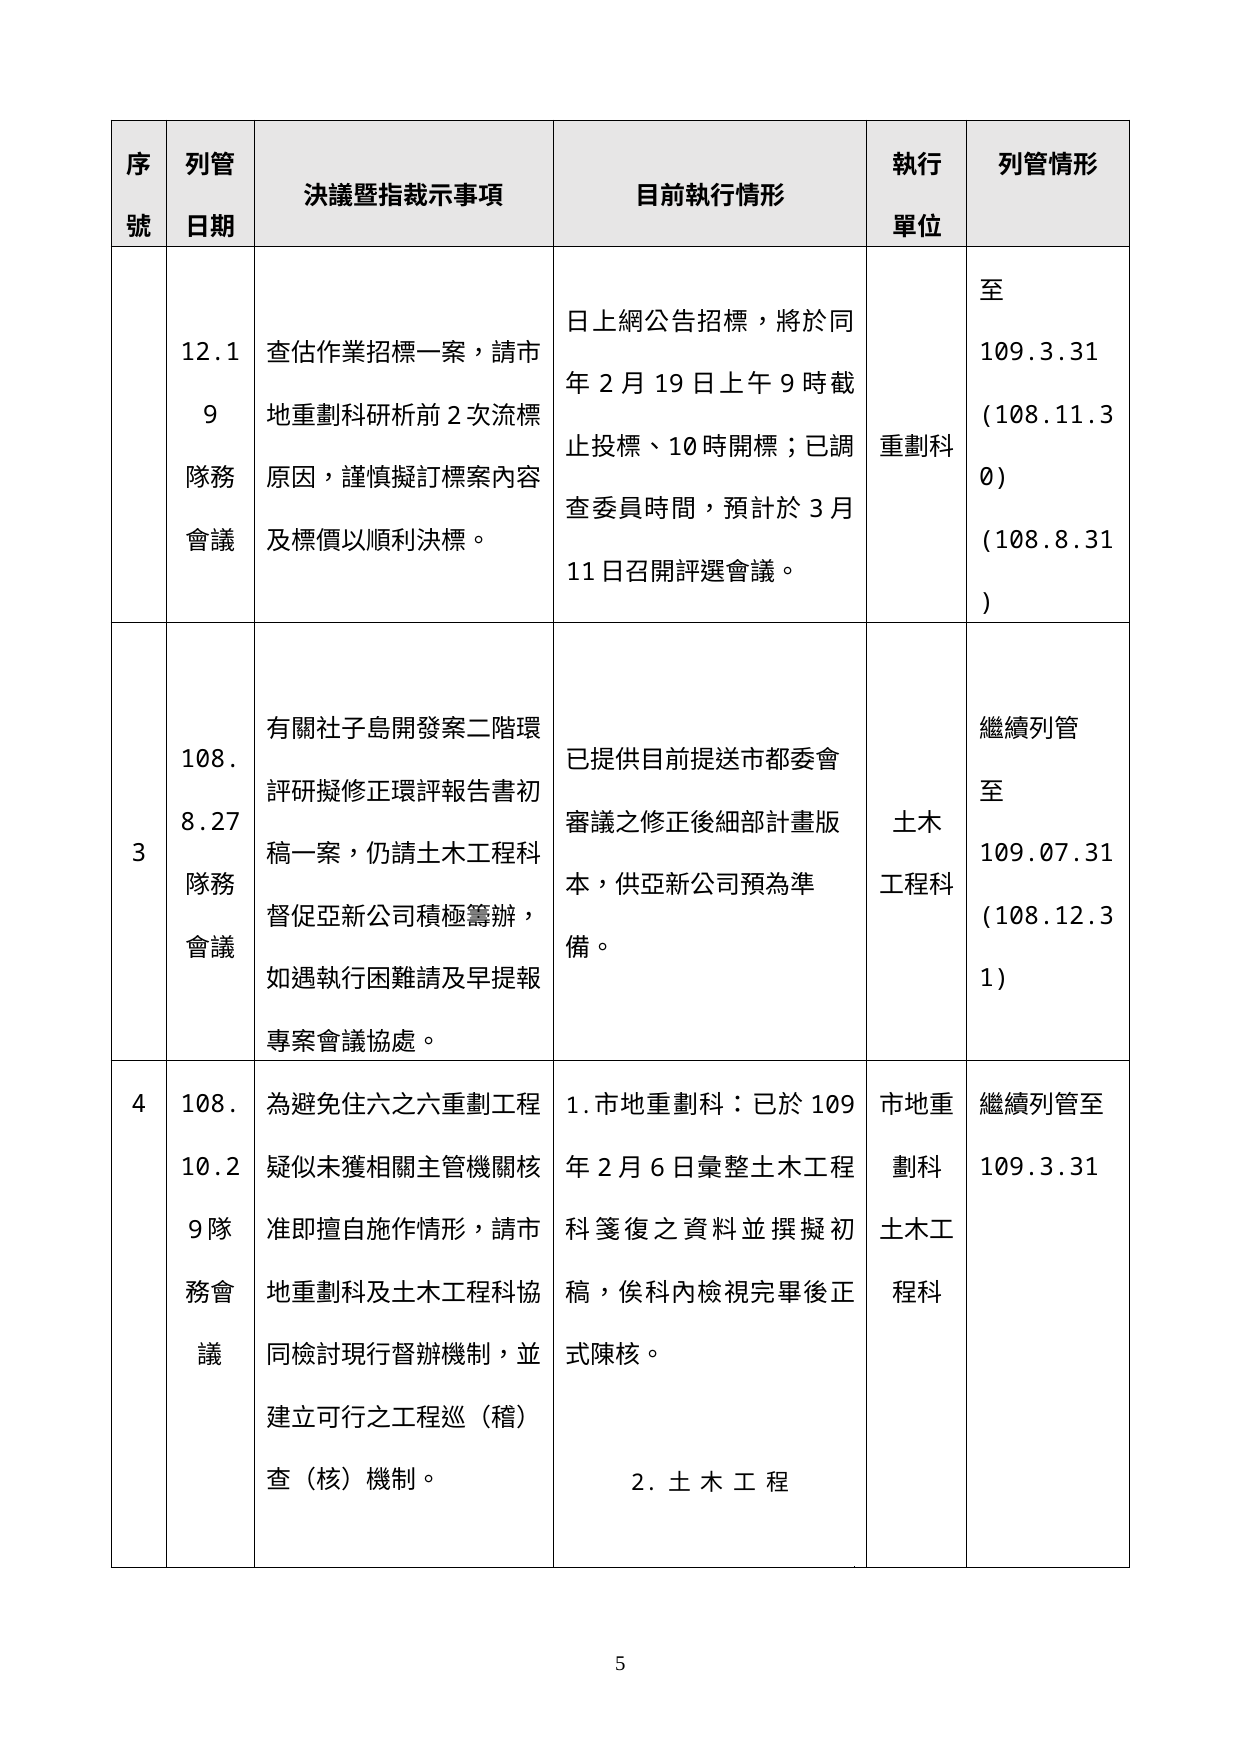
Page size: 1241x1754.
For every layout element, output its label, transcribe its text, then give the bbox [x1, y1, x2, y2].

table_cell 12.19 隊務會議 [167, 247, 254, 622]
table_cell 至 109.3.31 (108.11.30) (108.8.31) [967, 247, 1129, 622]
table_cell 有關社子島開發案二階環評研擬修正環評報告書初稿一案，仍請土木工程科督促亞新公司積極籌辦，如遇執行困難請及早提報專案會議協處。 [255, 623, 553, 1060]
table_cell 108.10.29隊務會議 [167, 1061, 254, 1567]
table_cell 已提供目前提送市都委會審議之修正後細部計畫版本，供亞新公司預為準備。 [554, 623, 866, 1060]
table_cell 3 [112, 623, 166, 1060]
table_cell 108. 8.27隊務會議 [167, 623, 254, 1060]
table_cell 4 [112, 1061, 166, 1567]
table_header 列管情形 [967, 121, 1129, 246]
table_cell 繼續列管 至109.07.31 (108.12.31) [967, 623, 1129, 1060]
table_header 序號 [112, 121, 166, 246]
table_header 列管日期 [167, 121, 254, 246]
table_cell 為避免住六之六重劃工程疑似未獲相關主管機關核准即擅自施作情形，請市地重劃科及土木工程科協同檢討現行督辦機制，並建立可行之工程巡（稽）查（核）機制。 [255, 1061, 553, 1567]
table_header 執行 單位 [867, 121, 966, 246]
table_cell 市地重劃科 土木工程科 [867, 1061, 966, 1567]
table_cell 重劃科 [867, 247, 966, 622]
table_header 目前執行情形 [554, 121, 866, 246]
table_header 決議暨指裁示事項 [255, 121, 553, 246]
table_cell 1.市地重劃科：已於109年2月6日彙整土木工程科箋復之資料並撰擬初稿，俟科內檢視完畢後正式陳核。 2.土木工程 [554, 1061, 866, 1567]
table_cell 日上網公告招標，將於同年2月19日上午9時截止投標、10時開標；已調查委員時間，預計於3月11日召開評選會議。 [554, 247, 866, 622]
table_cell 查估作業招標一案，請市地重劃科研析前2次流標原因，謹慎擬訂標案內容及標價以順利決標。 [255, 247, 553, 622]
table_cell [112, 247, 166, 622]
table_cell 繼續列管至109.3.31 [967, 1061, 1129, 1567]
table_cell 土木 工程科 [867, 623, 966, 1060]
